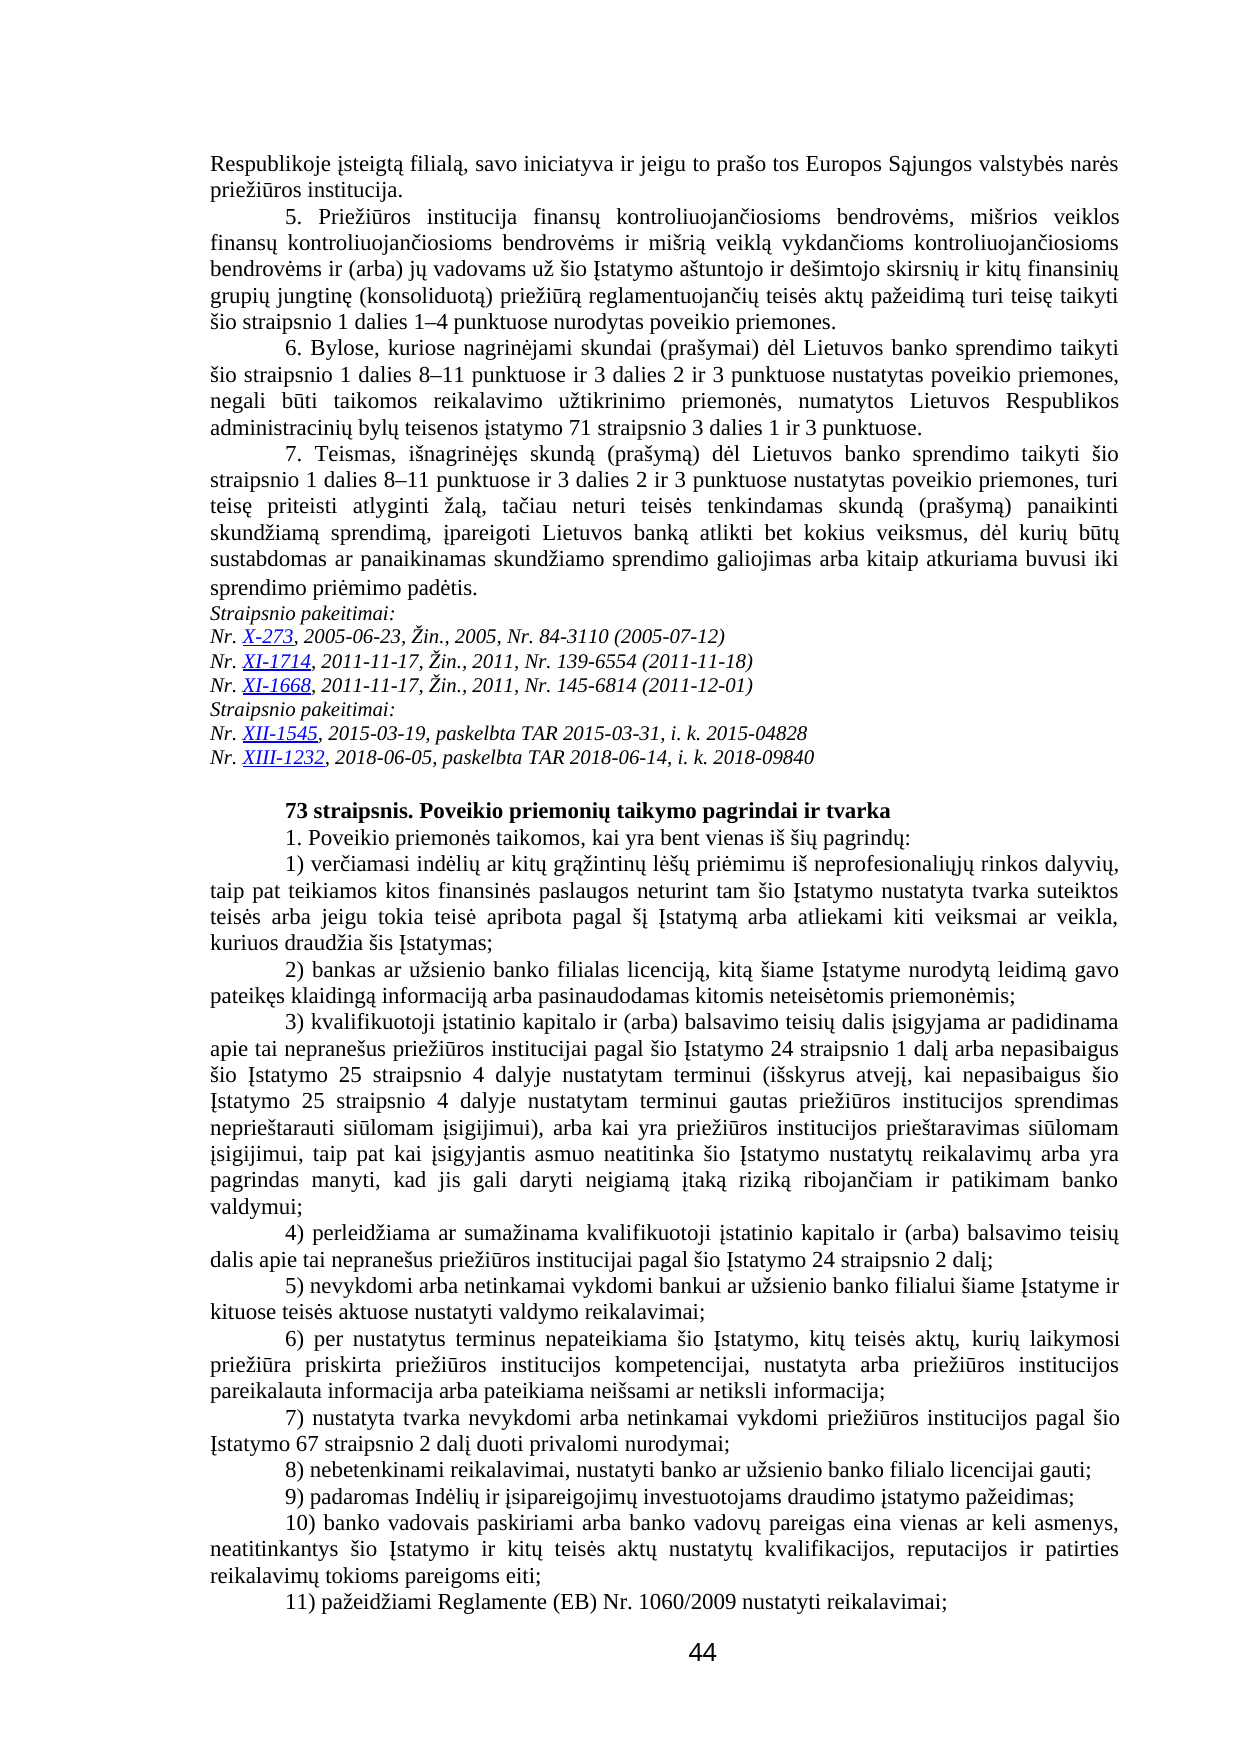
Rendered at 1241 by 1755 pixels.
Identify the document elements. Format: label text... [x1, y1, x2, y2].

text 6) per nustatytus terminus nepateikiama šio Įstatymo, kitų teisės aktų, kurių laikymosi priežiūra priskirta priežiūros institucijos kompetencijai, nustatyta arba priežiūros institucijos pareikalauta informacija arba pateikiama neišsami ar netiksli informacija; [210, 1325, 1120, 1404]
text 11) pažeidžiami Reglamente (EB) Nr. 1060/2009 nustatyti reikalavimai; [210, 1588, 1120, 1614]
text Nr. XIII-1232, 2018-06-05, paskelbta TAR 2018-06-14, i. k. 2018-09840 [210, 745, 1120, 769]
text Straipsnio pakeitimai: [210, 697, 1120, 721]
text 73 straipsnis. Poveikio priemonių taikymo pagrindai ir tvarka [210, 798, 1120, 824]
text 5) nevykdomi arba netinkamai vykdomi bankui ar užsienio banko filialui šiame Įstatyme ir kituose teisės aktuose nustatyti valdymo reikalavimai; [210, 1272, 1120, 1325]
text 7. Teismas, išnagrinėjęs skundą (prašymą) dėl Lietuvos banko sprendimo taikyti šio straipsnio 1 dalies 8–11 punktuose ir 3 dalies 2 ir 3 punktuose nustatytas poveikio priemones, turi teisę priteisti atlyginti žalą, tačiau neturi teisės tenkindamas skundą (prašymą) panaikinti skundžiamą sprendimą, įpareigoti Lietuvos banką atlikti bet kokius veiksmus, dėl kurių būtų sustabdomas ar panaikinamas skundžiamo sprendimo galiojimas arba kitaip atkuriama buvusi iki sprendimo priėmimo padėtis. [210, 440, 1120, 600]
text 6. Bylose, kuriose nagrinėjami skundai (prašymai) dėl Lietuvos banko sprendimo taikyti šio straipsnio 1 dalies 8–11 punktuose ir 3 dalies 2 ir 3 punktuose nustatytas poveikio priemones, negali būti taikomos reikalavimo užtikrinimo priemonės, numatytos Lietuvos Respublikos administracinių bylų teisenos įstatymo 71 straipsnio 3 dalies 1 ir 3 punktuose. [210, 334, 1120, 440]
text Straipsnio pakeitimai: [210, 600, 1120, 624]
text 7) nustatyta tvarka nevykdomi arba netinkamai vykdomi priežiūros institucijos pagal šio Įstatymo 67 straipsnio 2 dalį duoti privalomi nurodymai; [210, 1404, 1120, 1456]
text Nr. X-273, 2005-06-23, Žin., 2005, Nr. 84-3110 (2005-07-12) [210, 624, 1120, 648]
text 4) perleidžiama ar sumažinama kvalifikuotoji įstatinio kapitalo ir (arba) balsavimo teisių dalis apie tai nepranešus priežiūros institucijai pagal šio Įstatymo 24 straipsnio 2 dalį; [210, 1219, 1120, 1272]
text Nr. XI-1714, 2011-11-17, Žin., 2011, Nr. 139-6554 (2011-11-18) [210, 648, 1120, 673]
text Nr. XII-1545, 2015-03-19, paskelbta TAR 2015-03-31, i. k. 2015-04828 [210, 721, 1120, 745]
text 2) bankas ar užsienio banko filialas licenciją, kitą šiame Įstatyme nurodytą leidimą gavo pateikęs klaidingą informaciją arba pasinaudodamas kitomis neteisėtomis priemonėmis; [210, 956, 1120, 1008]
text 1. Poveikio priemonės taikomos, kai yra bent vienas iš šių pagrindų: [210, 824, 1120, 850]
text 9) padaromas Indėlių ir įsipareigojimų investuotojams draudimo įstatymo pažeidimas; [210, 1483, 1120, 1509]
text 3) kvalifikuotoji įstatinio kapitalo ir (arba) balsavimo teisių dalis įsigyjama ar padidinama apie tai nepranešus priežiūros institucijai pagal šio Įstatymo 24 straipsnio 1 dalį arba nepasibaigus šio Įstatymo 25 straipsnio 4 dalyje nustatytam terminui (išskyrus atvejį, kai nepasibaigus šio Įstatymo 25 straipsnio 4 dalyje nustatytam terminui gautas priežiūros institucijos sprendimas neprieštarauti siūlomam įsigijimui), arba kai yra priežiūros institucijos prieštaravimas siūlomam įsigijimui, taip pat kai įsigyjantis asmuo neatitinka šio Įstatymo nustatytų reikalavimų arba yra pagrindas manyti, kad jis gali daryti neigiamą įtaką riziką ribojančiam ir patikimam banko valdymui; [210, 1008, 1120, 1219]
text Nr. XI-1668, 2011-11-17, Žin., 2011, Nr. 145-6814 (2011-12-01) [210, 673, 1120, 697]
text 10) banko vadovais paskiriami arba banko vadovų pareigas eina vienas ar keli asmenys, neatitinkantys šio Įstatymo ir kitų teisės aktų nustatytų kvalifikacijos, reputacijos ir patirties reikalavimų tokioms pareigoms eiti; [210, 1509, 1120, 1588]
text Respublikoje įsteigtą filialą, savo iniciatyva ir jeigu to prašo tos Europos Sąjungos valstybės narės priežiūros institucija. [210, 150, 1120, 203]
text 5. Priežiūros institucija finansų kontroliuojančiosioms bendrovėms, mišrios veiklos finansų kontroliuojančiosioms bendrovėms ir mišrią veiklą vykdančioms kontroliuojančiosioms bendrovėms ir (arba) jų vadovams už šio Įstatymo aštuntojo ir dešimtojo skirsnių ir kitų finansinių grupių jungtinę (konsoliduotą) priežiūrą reglamentuojančių teisės aktų pažeidimą turi teisę taikyti šio straipsnio 1 dalies 1–4 punktuose nurodytas poveikio priemones. [210, 203, 1120, 334]
text 8) nebetenkinami reikalavimai, nustatyti banko ar užsienio banko filialo licencijai gauti; [210, 1456, 1120, 1483]
text 1) verčiamasi indėlių ar kitų grąžintinų lėšų priėmimu iš neprofesionaliųjų rinkos dalyvių, taip pat teikiamos kitos finansinės paslaugos neturint tam šio Įstatymo nustatyta tvarka suteiktos teisės arba jeigu tokia teisė apribota pagal šį Įstatymą arba atliekami kiti veiksmai ar veikla, kuriuos draudžia šis Įstatymas; [210, 850, 1120, 956]
